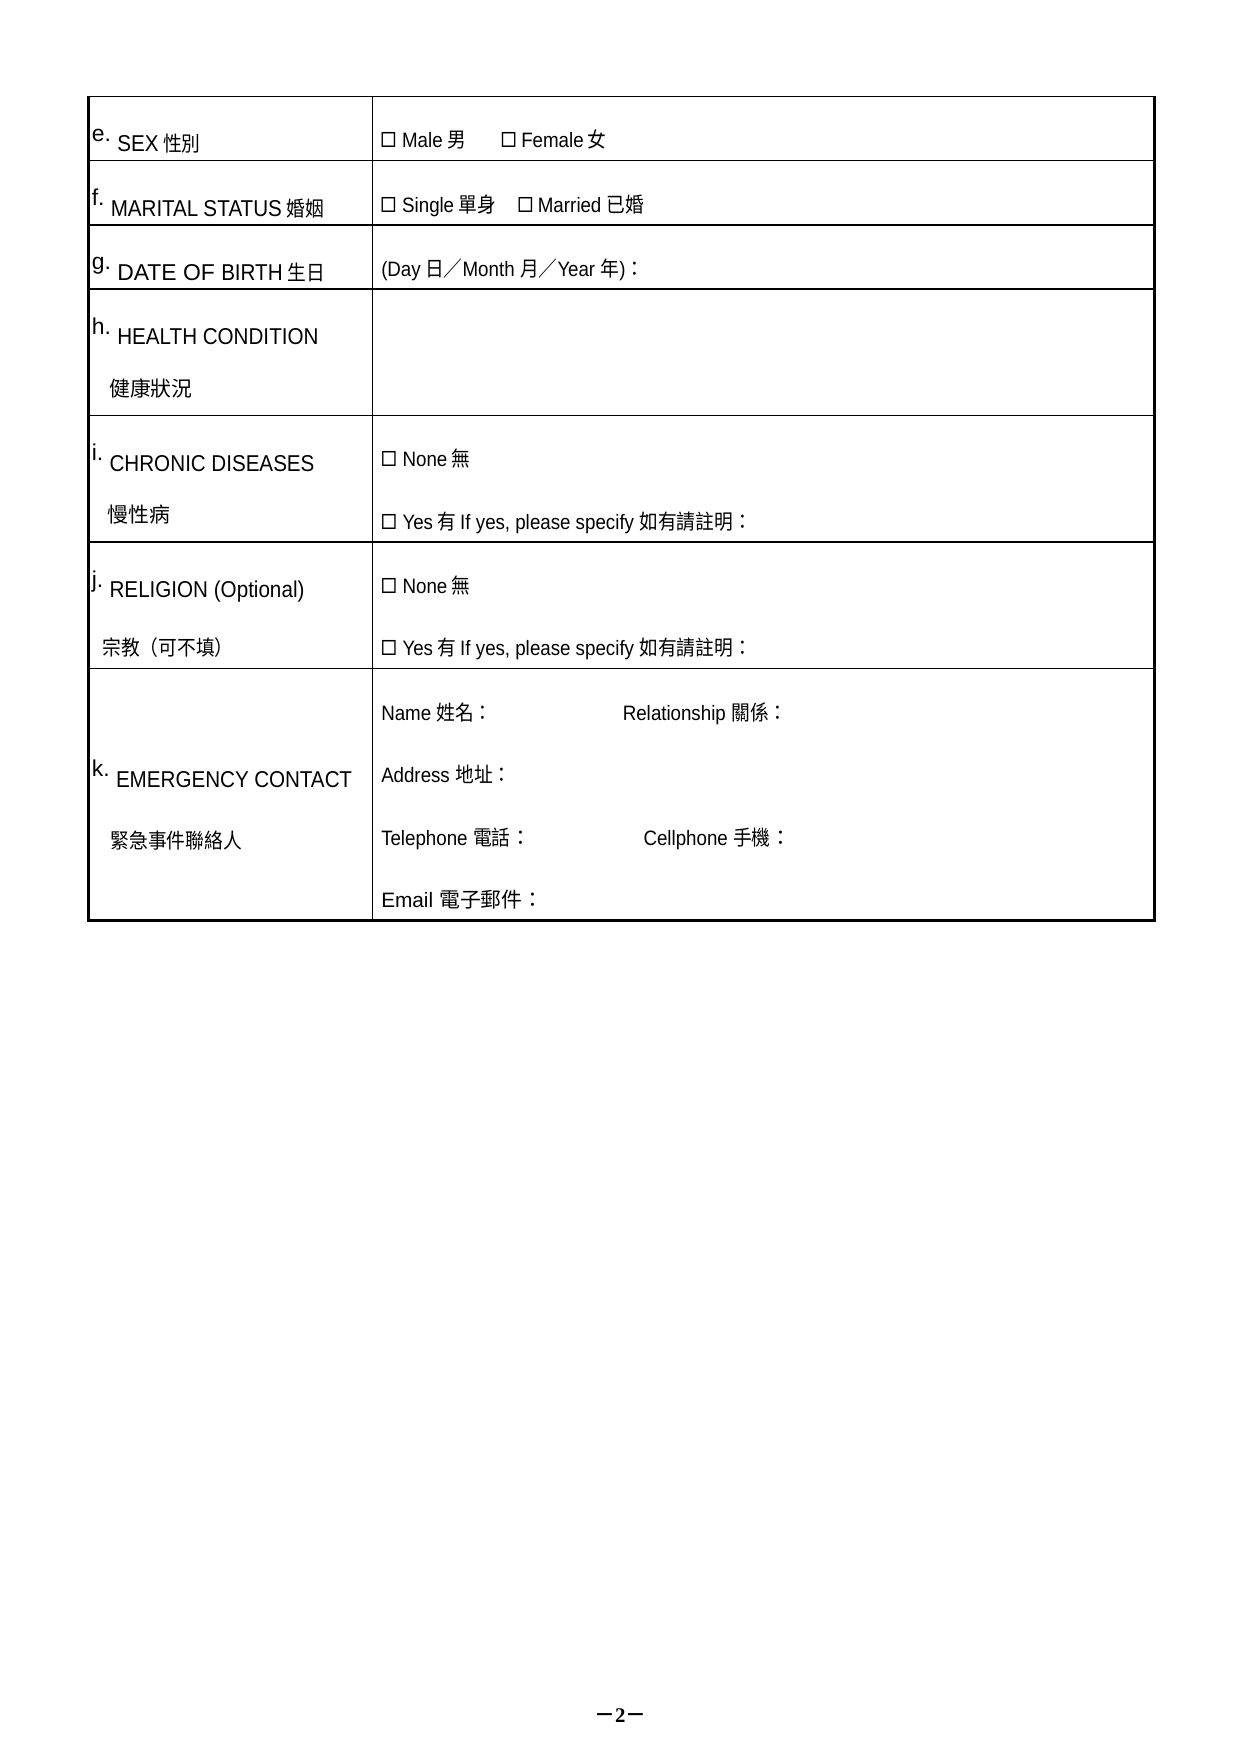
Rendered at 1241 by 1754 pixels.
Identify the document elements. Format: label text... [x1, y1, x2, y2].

table_cell i. CHRONIC DISEASES 慢性病 [90, 416, 372, 541]
table_cell  Male 男  Female女 [373, 97, 1153, 160]
table_cell (Day日／Month 月／Year 年)： [373, 226, 1153, 288]
table_cell e. SEX性別 [90, 97, 372, 160]
table_cell h. HEALTH CONDITION 健康狀況 [90, 290, 372, 414]
table_cell g. DATE OF BIRTH生日 [90, 226, 372, 288]
table_cell  None無  Yes有 If yes, please specify 如有請註明： [373, 416, 1153, 541]
table_cell  Single單身  Married 已婚 [373, 161, 1153, 224]
table_cell f. MARITAL STATUS婚姻 [90, 161, 372, 224]
table_cell [373, 290, 1153, 414]
table_cell k. EMERGENCY CONTACT 緊急事件聯絡人 [90, 669, 372, 919]
table_cell  None無  Yes有 If yes, please specify 如有請註明： [373, 543, 1153, 668]
table_cell Name 姓名： Relationship 關係： Address 地址： Telephone 電話： Cellphone 手機： Email 電子郵件： [373, 669, 1153, 919]
table_cell j. RELIGION (Optional) 宗教（可不填） [90, 543, 372, 668]
